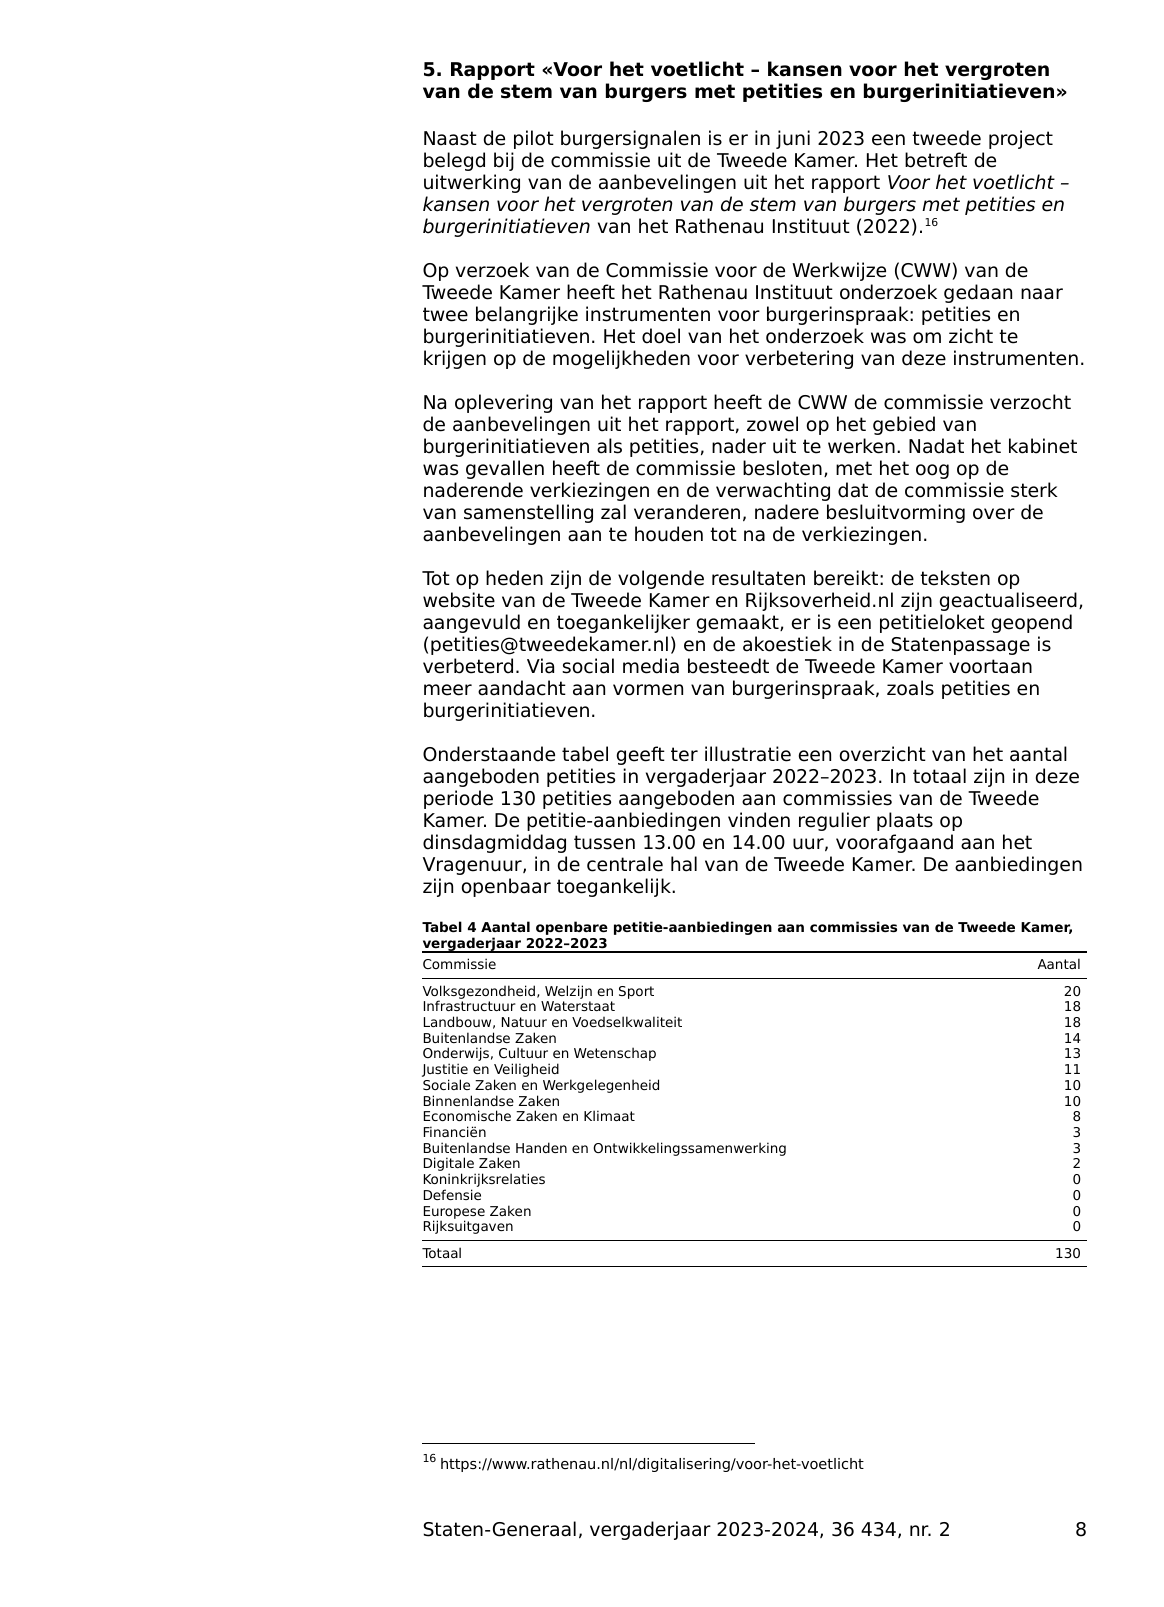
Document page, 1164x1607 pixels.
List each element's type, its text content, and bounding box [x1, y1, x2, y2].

table_cell Economische Zaken en Klimaat [422, 1109, 931, 1125]
table_cell Justitie en Veiligheid [422, 1062, 931, 1078]
table_cell 14 [931, 1031, 1087, 1046]
text Tot op heden zijn de volgende resultaten bereikt: de teksten op website van de Tweede Kamer en Rijksoverheid.nl zijn geactualiseerd, aangevuld en toegankelijker gemaakt, er is een petitieloket geopend (petities@tweedekamer.nl) en de akoestiek in de Statenpassage is verbeterd. Via social media besteedt de Tweede Kamer voortaan meer aandacht aan vormen van burgerinspraak, zoals petities en burgerinitiatieven. [422, 568, 1087, 722]
table_cell 18 [931, 1015, 1087, 1031]
table_cell 11 [931, 1062, 1087, 1078]
text Op verzoek van de Commissie voor de Werkwijze (CWW) van de Tweede Kamer heeft het Rathenau Instituut onderzoek gedaan naar twee belangrijke instrumenten voor burgerinspraak: petities en burgerinitiatieven. Het doel van het onderzoek was om zicht te krijgen op de mogelijkheden voor verbetering van deze instrumenten. [422, 260, 1087, 370]
table_cell Defensie [422, 1188, 931, 1203]
subtitle 5. Rapport «Voor het voetlicht – kansen voor het vergroten van de stem van burgers met petities en burgerinitiatieven» [422, 59, 1087, 103]
table_cell 20 [931, 979, 1087, 999]
table_cell 10 [931, 1094, 1087, 1109]
table_header Tabel 4 Aantal openbare petitie-aanbiedingen aan commissies van de Tweede Kamer, vergaderjaar 2022–2023 [422, 920, 1087, 951]
table_cell 8 [931, 1109, 1087, 1125]
table_cell Sociale Zaken en Werkgelegenheid [422, 1078, 931, 1093]
table_cell Koninkrijksrelaties [422, 1172, 931, 1188]
table_cell Financiën [422, 1125, 931, 1141]
text Onderstaande tabel geeft ter illustratie een overzicht van het aantal aangeboden petities in vergaderjaar 2022–2023. In totaal zijn in deze periode 130 petities aangeboden aan commissies van de Tweede Kamer. De petitie-aanbiedingen vinden regulier plaats op dinsdagmiddag tussen 13.00 en 14.00 uur, voorafgaand aan het Vragenuur, in de centrale hal van de Tweede Kamer. De aanbiedingen zijn openbaar toegankelijk. [422, 744, 1087, 898]
table_cell 0 [931, 1219, 1087, 1240]
table_cell Buitenlandse Zaken [422, 1031, 931, 1046]
text Na oplevering van het rapport heeft de CWW de commissie verzocht de aanbevelingen uit het rapport, zowel op het gebied van burgerinitiatieven als petities, nader uit te werken. Nadat het kabinet was gevallen heeft de commissie besloten, met het oog op de naderende verkiezingen en de verwachting dat de commissie sterk van samenstelling zal veranderen, nadere besluitvorming over de aanbevelingen aan te houden tot na de verkiezingen. [422, 392, 1087, 546]
table_cell Digitale Zaken [422, 1156, 931, 1172]
text https://www.rathenau.nl/nl/digitalisering/voor-het-voetlicht [422, 1452, 1087, 1474]
table_cell Landbouw, Natuur en Voedselkwaliteit [422, 1015, 931, 1031]
table_cell Totaal [422, 1241, 931, 1266]
table_cell 10 [931, 1078, 1087, 1093]
table_cell Commissie [422, 953, 931, 978]
table_cell Europese Zaken [422, 1204, 931, 1219]
table_cell 0 [931, 1172, 1087, 1188]
table_cell 0 [931, 1204, 1087, 1219]
table_cell Onderwijs, Cultuur en Wetenschap [422, 1046, 931, 1062]
table_cell 13 [931, 1046, 1087, 1062]
table_cell Rijksuitgaven [422, 1219, 931, 1240]
table_cell Infrastructuur en Waterstaat [422, 999, 931, 1015]
table_cell Buitenlandse Handen en Ontwikkelingssamenwerking [422, 1141, 931, 1156]
table_cell 2 [931, 1156, 1087, 1172]
table_cell Binnenlandse Zaken [422, 1094, 931, 1109]
table_cell 3 [931, 1125, 1087, 1141]
table_cell 0 [931, 1188, 1087, 1203]
table_cell Aantal [931, 953, 1087, 978]
table_cell 130 [931, 1241, 1087, 1266]
table_cell 3 [931, 1141, 1087, 1156]
text Naast de pilot burgersignalen is er in juni 2023 een tweede project belegd bij de commissie uit de Tweede Kamer. Het betreft de uitwerking van de aanbevelingen uit het rapport Voor het voetlicht – kansen voor het vergroten van de stem van burgers met petities en burgerinitiatieven van het Rathenau Instituut (2022). [422, 128, 1087, 238]
table_cell 18 [931, 999, 1087, 1015]
table_cell Volksgezondheid, Welzijn en Sport [422, 979, 931, 999]
